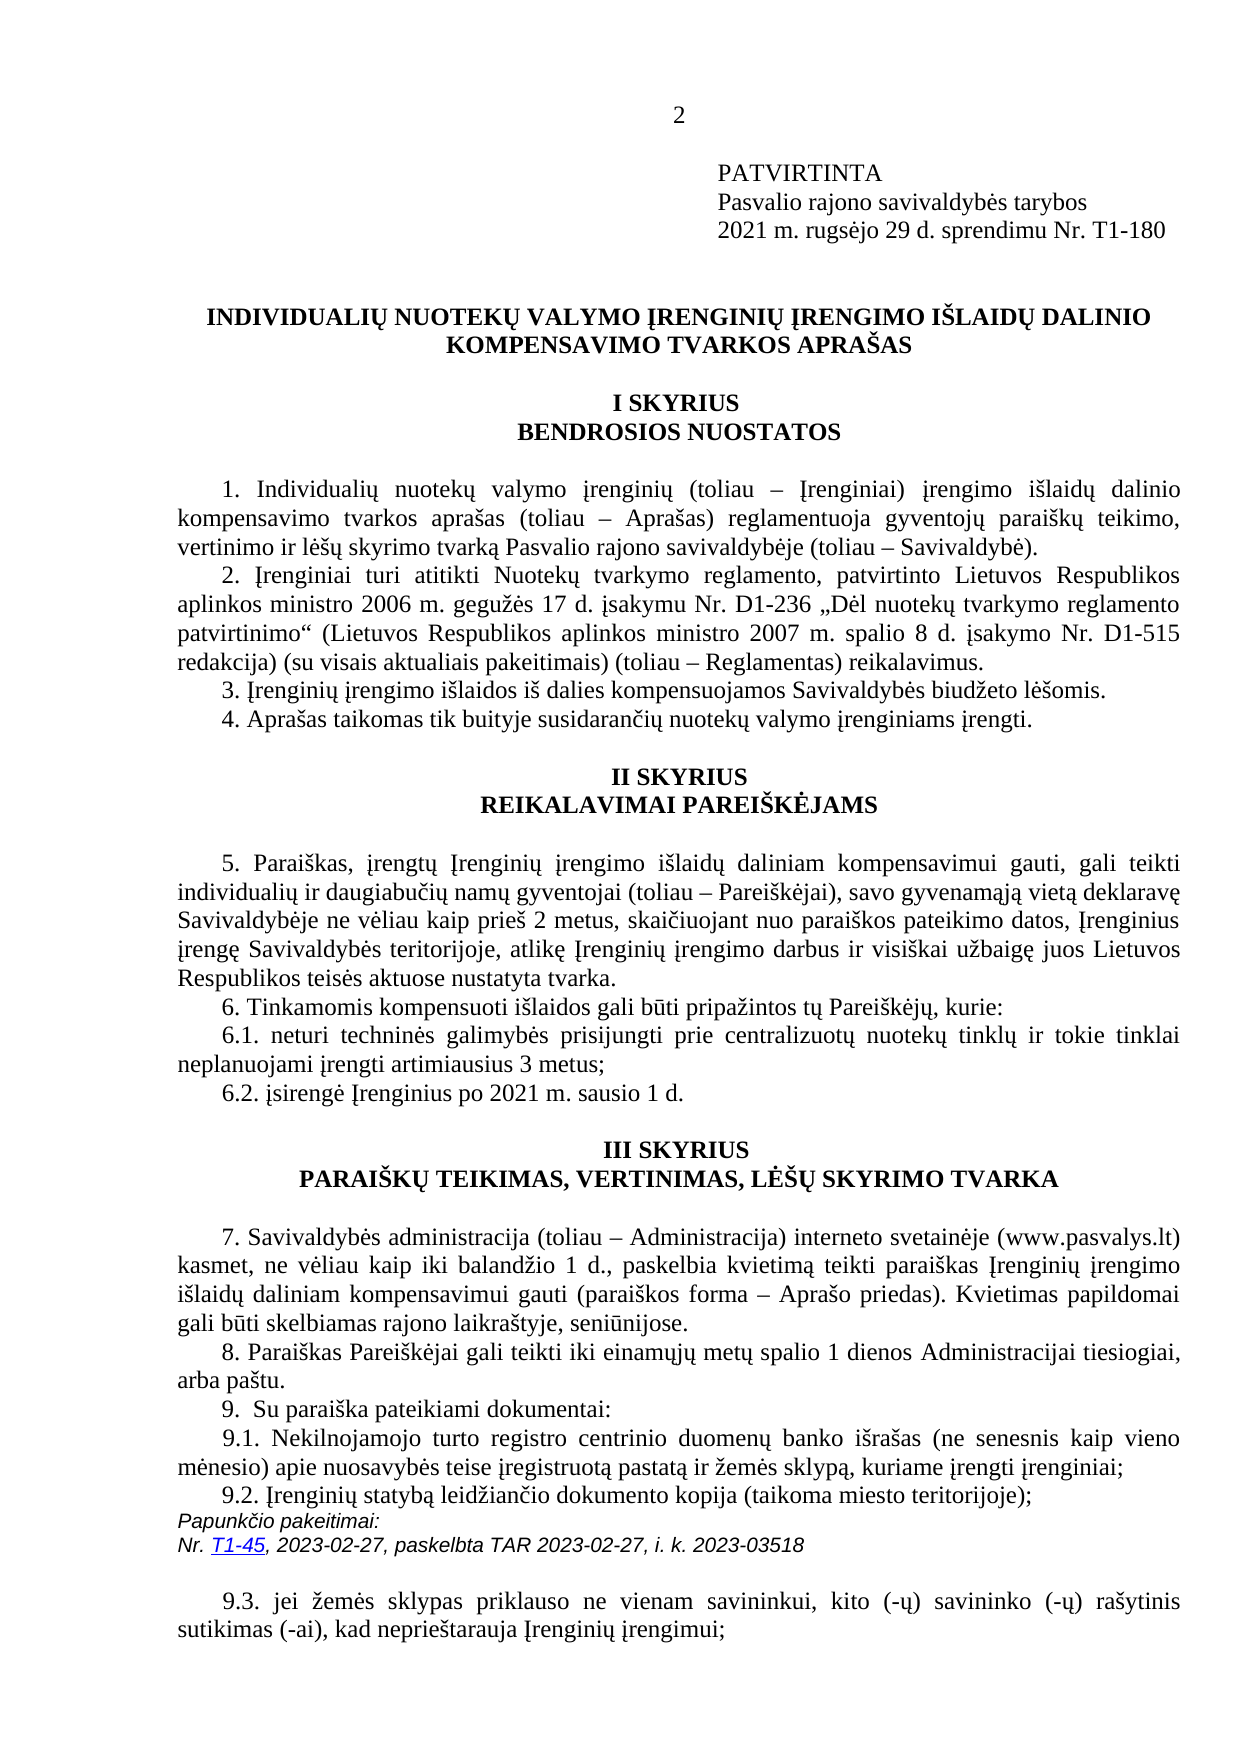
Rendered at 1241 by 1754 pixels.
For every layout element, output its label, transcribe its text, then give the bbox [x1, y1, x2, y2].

subtitle 2. Įrenginiai turi atitikti Nuotekų tvarkymo reglamento, patvirtinto Lietuvos Respublikos aplinkos ministro 2006 m. gegužės 17 d. įsakymu Nr. D1-236 „Dėl nuotekų tvarkymo reglamento patvirtinimo“ (Lietuvos Respublikos aplinkos ministro 2007 m. spalio 8 d. įsakymo Nr. D1-515 redakcija) (su visais aktualiais pakeitimais) (toliau – Reglamentas) reikalavimus. [177, 560, 1181, 675]
subtitle 5. Paraiškas, įrengtų Įrenginių įrengimo išlaidų daliniam kompensavimui gauti, gali teikti individualių ir daugiabučių namų gyventojai (toliau – Pareiškėjai), savo gyvenamąją vietą deklaravę Savivaldybėje ne vėliau kaip prieš 2 metus, skaičiuojant nuo paraiškos pateikimo datos, Įrenginius įrengę Savivaldybės teritorijoje, atlikę Įrenginių įrengimo darbus ir visiškai užbaigę juos Lietuvos Respublikos teisės aktuose nustatyta tvarka. [177, 848, 1181, 992]
subtitle II SKYRIUS [177, 762, 1181, 790]
text I SKYRIUS [177, 388, 1181, 417]
subtitle 4. Aprašas taikomas tik buityje susidarančių nuotekų valymo įrenginiams įrengti. [177, 704, 1181, 733]
text 9. Su paraiška pateikiami dokumentai: [177, 1394, 1181, 1423]
text 9.3. jei žemės sklypas priklauso ne vienam savininkui, kito (-ų) savininko (-ų) rašytinis sutikimas (-ai), kad neprieštarauja Įrenginių įrengimui; [177, 1586, 1181, 1643]
text PARAIŠKŲ TEIKIMAS, VERTINIMAS, LĖŠŲ SKYRIMO TVARKA [177, 1164, 1181, 1193]
text Nr. T1-45, 2023-02-27, paskelbta TAR 2023-02-27, i. k. 2023-03518 [177, 1533, 1181, 1557]
text 6.1. neturi techninės galimybės prisijungti prie centralizuotų nuotekų tinklų ir tokie tinklai neplanuojami įrengti artimiausius 3 metus; [177, 1020, 1181, 1078]
subtitle 3. Įrenginių įrengimo išlaidos iš dalies kompensuojamos Savivaldybės biudžeto lėšomis. [177, 675, 1181, 704]
text 2021 m. rugsėjo 29 d. sprendimu Nr. T1-180 [717, 215, 1181, 244]
subtitle 1. Individualių nuotekų valymo įrenginių (toliau – Įrenginiai) įrengimo išlaidų dalinio kompensavimo tvarkos aprašas (toliau – Aprašas) reglamentuoja gyventojų paraiškų teikimo, vertinimo ir lėšų skyrimo tvarką Pasvalio rajono savivaldybėje (toliau – Savivaldybė). [177, 474, 1181, 560]
text Pasvalio rajono savivaldybės tarybos [582, 187, 1181, 215]
text Papunkčio pakeitimai: [177, 1509, 1181, 1533]
text INDIVIDUALIŲ NUOTEKŲ VALYMO ĮRENGINIŲ ĮRENGIMO IŠLAIDŲ DALINIO KOMPENSAVIMO TVARKOS APRAŠAS [177, 302, 1181, 359]
text Bendrosios nuostatos [177, 417, 1181, 445]
text 9.2. Įrenginių statybą leidžiančio dokumento kopija (taikoma miesto teritorijoje); [177, 1480, 1181, 1509]
subtitle REIKALAVIMAI PAREIŠKĖJAMS [177, 790, 1181, 819]
text 6. Tinkamomis kompensuoti išlaidos gali būti pripažintos tų Pareiškėjų, kurie: [177, 992, 1181, 1020]
text Iii SKYRIUS [177, 1135, 1181, 1164]
text 6.2. įsirengė Įrenginius po 2021 m. sausio 1 d. [222, 1078, 1181, 1107]
text 9.1. Nekilnojamojo turto registro centrinio duomenų banko išrašas (ne senesnis kaip vieno mėnesio) apie nuosavybės teise įregistruotą pastatą ir žemės sklypą, kuriame įrengti įrenginiai; [177, 1423, 1181, 1480]
text 7. Savivaldybės administracija (toliau – Administracija) interneto svetainėje (www.pasvalys.lt) kasmet, ne vėliau kaip iki balandžio 1 d., paskelbia kvietimą teikti paraiškas Įrenginių įrengimo išlaidų daliniam kompensavimui gauti (paraiškos forma – Aprašo priedas). Kvietimas papildomai gali būti skelbiamas rajono laikraštyje, seniūnijose. [177, 1222, 1181, 1337]
text 8. Paraiškas Pareiškėjai gali teikti iki einamųjų metų spalio 1 dienos Administracijai tiesiogiai, arba paštu. [177, 1337, 1181, 1394]
text PATVIRTINTA [717, 158, 1181, 187]
